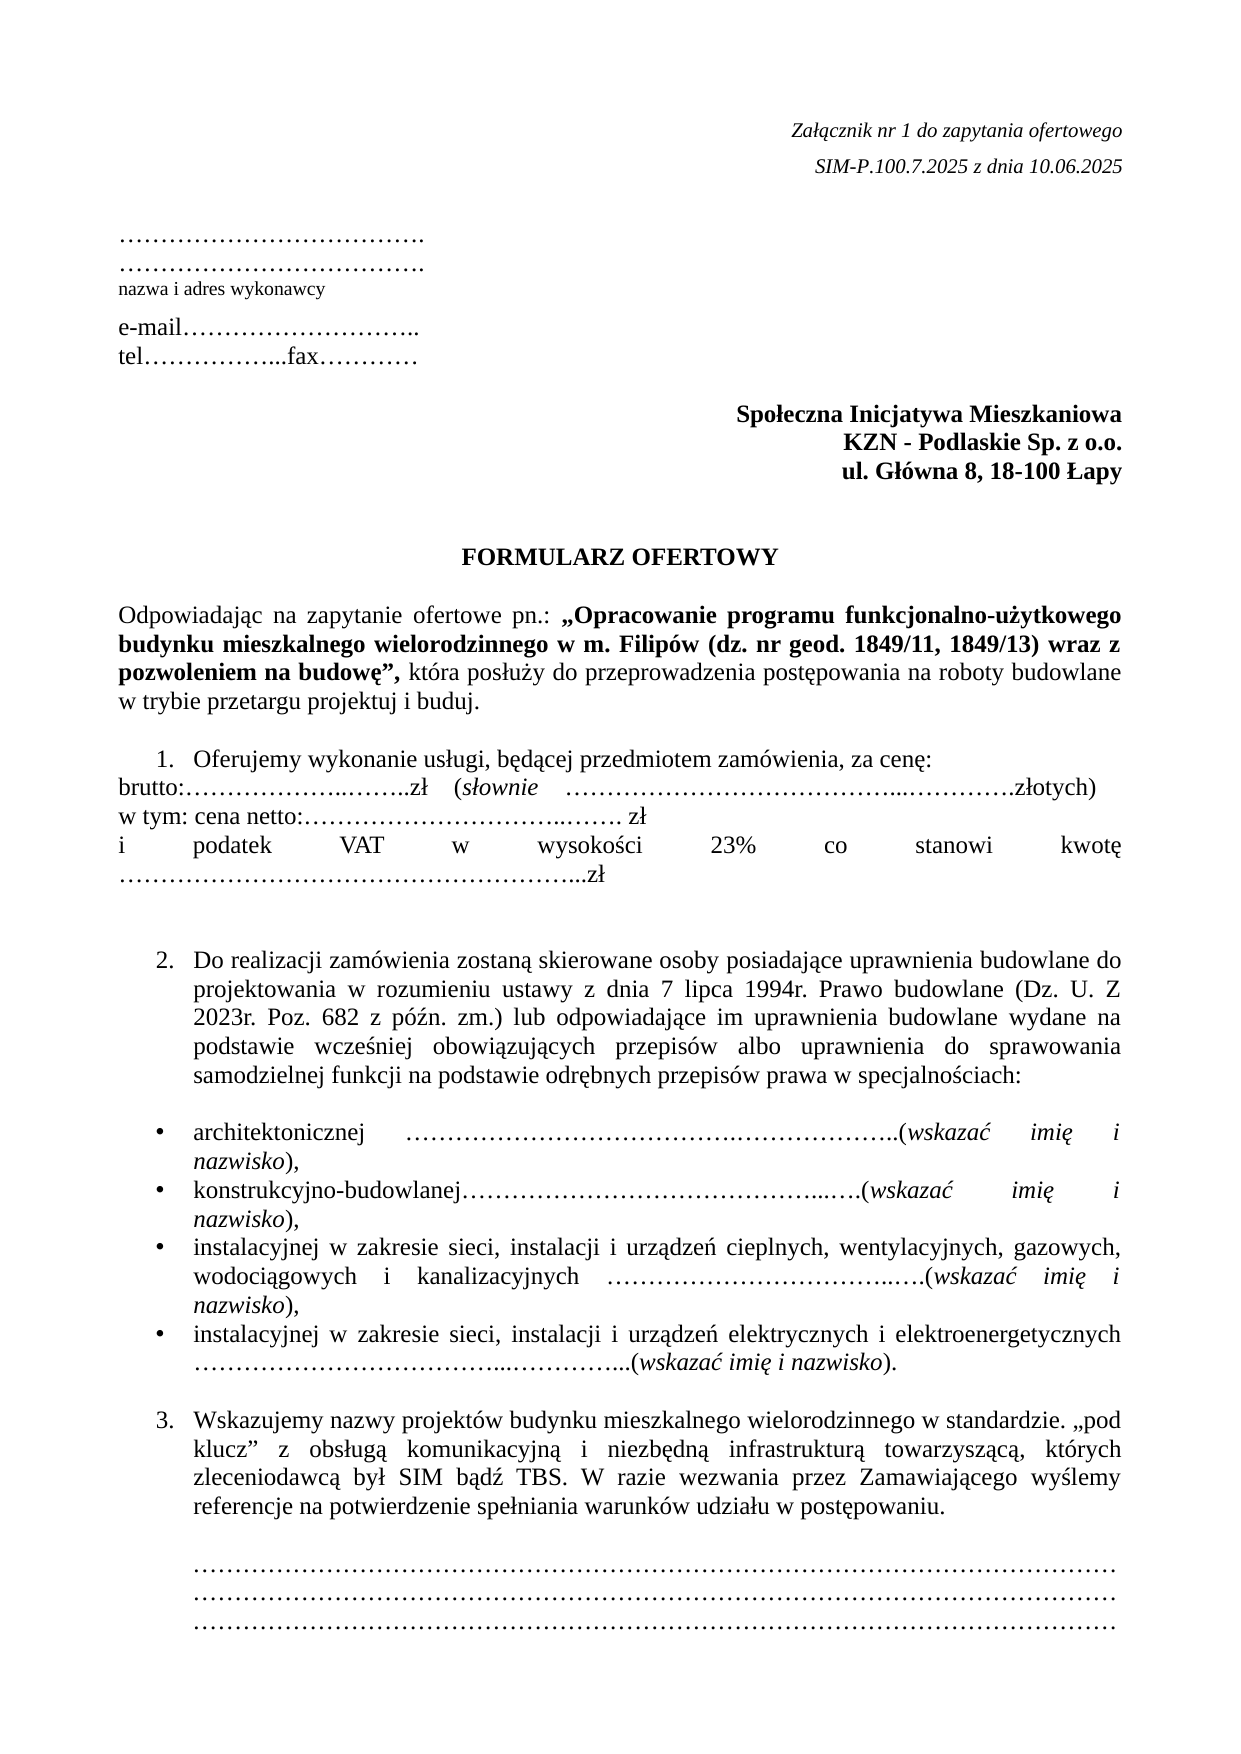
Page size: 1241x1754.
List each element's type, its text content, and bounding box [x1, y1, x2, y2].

text ………………………………. [118, 248, 1122, 276]
text i podatek VAT w wysokości 23% co stanowi kwotę ………………………………………………...zł [118, 830, 1122, 887]
text brutto:………………..……..zł (słownie …………………………………...………….złotych) w tym: cena netto:…………………………..……. zł [118, 772, 1122, 830]
text KZN - Podlaskie Sp. z o.o. [118, 427, 1122, 456]
list Wskazujemy nazwy projektów budynku mieszkalnego wielorodzinnego w standardzie. „pod klucz” z obsługą komunikacyjną i niezbędną infrastrukturą towarzyszącą, których zleceniodawcą był SIM bądź TBS. W razie wezwania przez Zamawiającego wyślemy referencje na potwierdzenie spełniania warunków udziału w postępowaniu. [156, 1405, 1122, 1520]
text Załącznik nr 1 do zapytania ofertowego SIM-P.100.7.2025 z dnia 10.06.2025 [118, 118, 1124, 178]
text ul. Główna 8, 18-100 Łapy [118, 456, 1122, 485]
text e-mail……………………….. [118, 312, 1122, 341]
text FORMULARZ OFERTOWY [118, 542, 1122, 571]
text Odpowiadając na zapytanie ofertowe pn.: „Opracowanie programu funkcjonalno-użytkowego budynku mieszkalnego wielorodzinnego w m. Filipów (dz. nr geod. 1849/11, 1849/13) wraz z pozwoleniem na budowę”, która posłuży do przeprowadzenia postępowania na roboty budowlane w trybie przetargu projektuj i buduj. [118, 600, 1122, 715]
list konstrukcyjno-budowlanej……………………………………...….(wskazać imię i nazwisko), [156, 1175, 1122, 1232]
list Oferujemy wykonanie usługi, będącej przedmiotem zamówienia, za cenę: [156, 744, 1122, 772]
text Społeczna Inicjatywa Mieszkaniowa [118, 399, 1122, 427]
list architektonicznej ………………………………….………………..(wskazać imię i nazwisko), [156, 1117, 1122, 1175]
text ……………………………………………………………………………………………………………………………………………………………………………………………………………………………………………………………………………………………………… [192, 1549, 1122, 1635]
list Do realizacji zamówienia zostaną skierowane osoby posiadające uprawnienia budowlane do projektowania w rozumieniu ustawy z dnia 7 lipca 1994r. Prawo budowlane (Dz. U. Z 2023r. Poz. 682 z późn. zm.) lub odpowiadające im uprawnienia budowlane wydane na podstawie wcześniej obowiązujących przepisów albo uprawnienia do sprawowania samodzielnej funkcji na podstawie odrębnych przepisów prawa w specjalnościach: [156, 945, 1122, 1089]
text nazwa i adres wykonawcy [118, 276, 1122, 312]
text ………………………………. [118, 219, 1122, 248]
list instalacyjnej w zakresie sieci, instalacji i urządzeń cieplnych, wentylacyjnych, gazowych, wodociągowych i kanalizacyjnych ……………………………..….(wskazać imię i nazwisko), [156, 1232, 1122, 1319]
list instalacyjnej w zakresie sieci, instalacji i urządzeń elektrycznych i elektroenergetycznych ………………………………...…………...(wskazać imię i nazwisko). [156, 1319, 1122, 1376]
text tel……………...fax………… [118, 341, 1122, 370]
